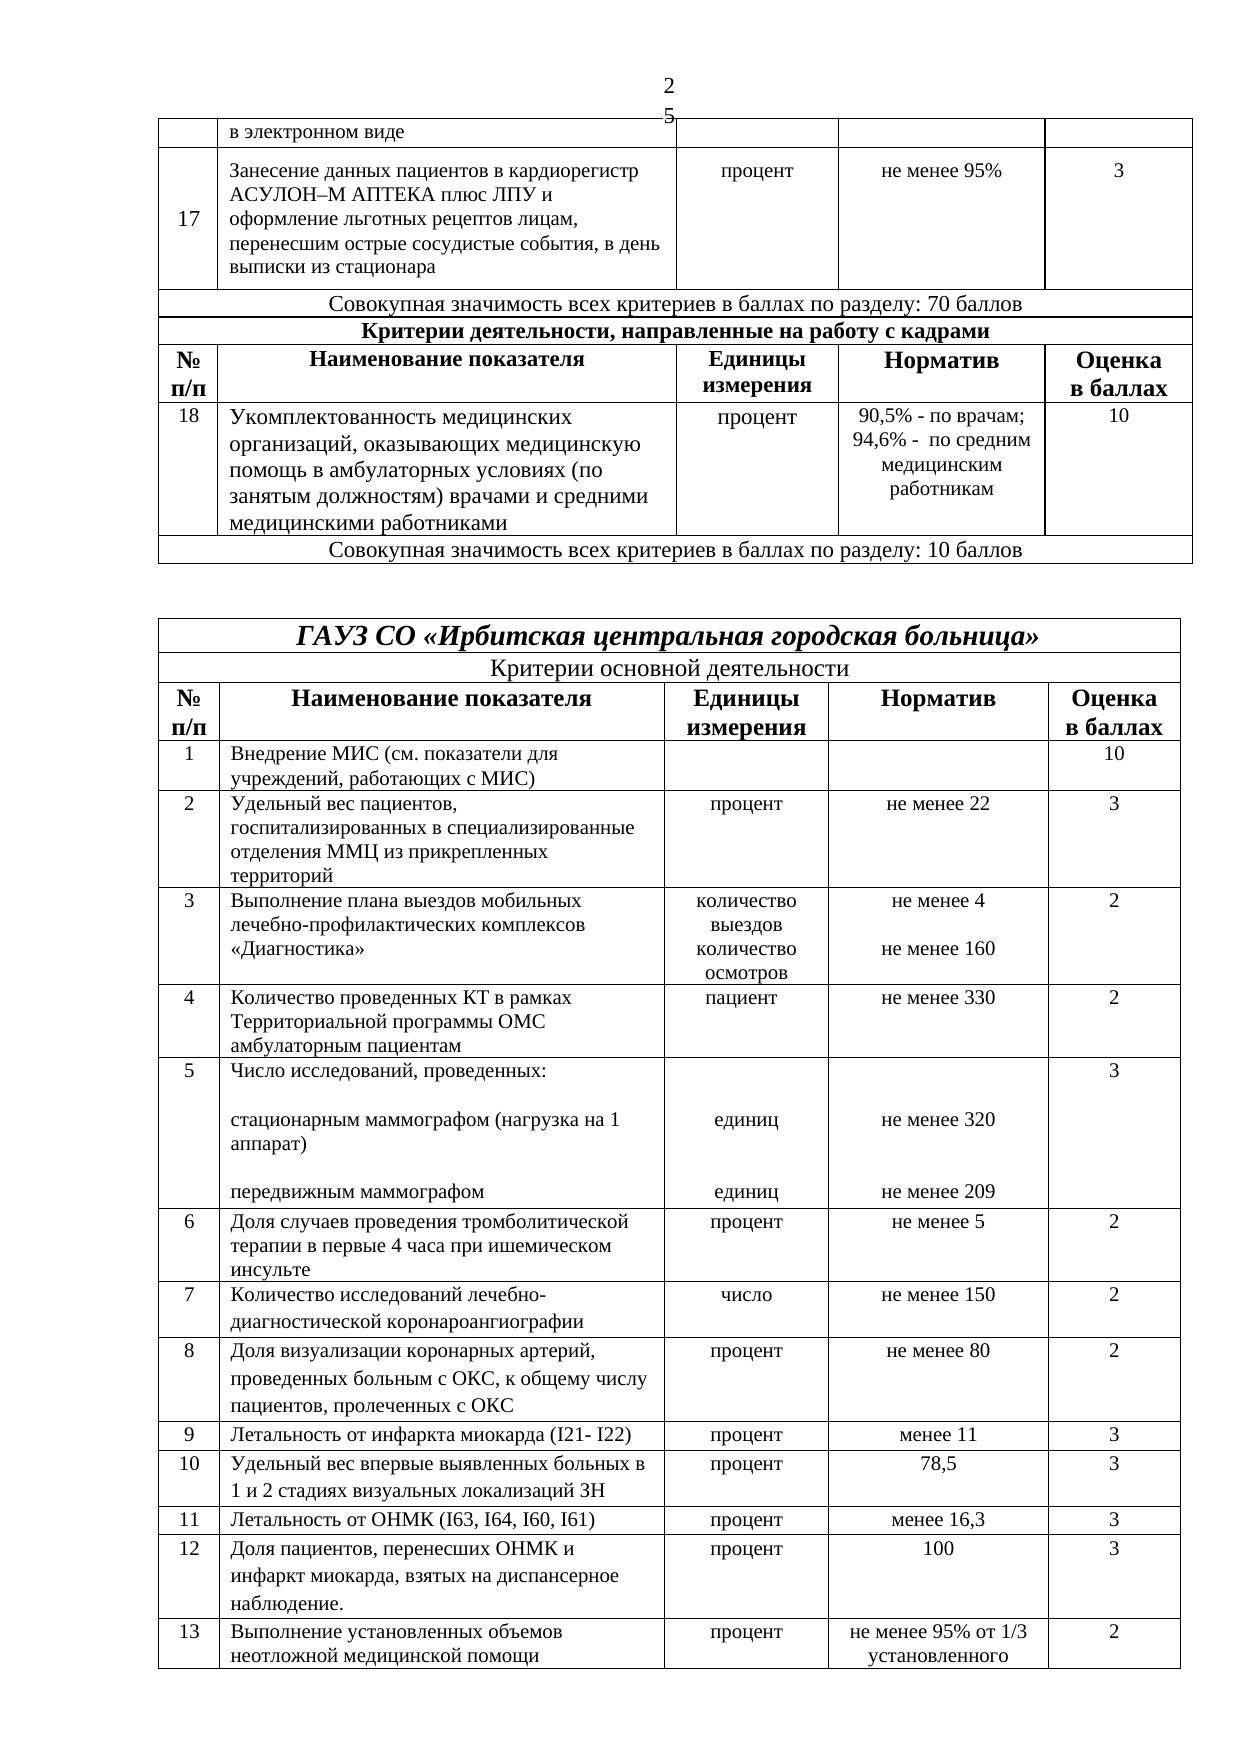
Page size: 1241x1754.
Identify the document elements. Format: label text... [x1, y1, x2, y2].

table_cell Летальность от инфаркта миокарда (I21- I22) [220, 1422, 664, 1449]
table_cell Совокупная значимость всех критериев в баллах по разделу: 10 баллов [159, 536, 1192, 562]
table_cell процент [665, 1507, 828, 1534]
table_cell Наименование показателя [218, 345, 676, 402]
table_cell Критерии основной деятельности [159, 653, 1180, 682]
table_cell 2 [1049, 1209, 1180, 1281]
table_cell пациент [665, 985, 828, 1057]
table_cell Количество проведенных КТ в рамках Территориальной программы ОМС амбулаторным пациентам [220, 985, 664, 1057]
table_cell Доля случаев проведения тромболитической терапии в первые 4 часа при ишемическом инсульте [220, 1209, 664, 1281]
table_cell 5 [159, 1058, 219, 1207]
table_cell менее 16,3 [829, 1507, 1048, 1534]
table_cell Оценка в баллах [1049, 683, 1180, 740]
table_cell количество выездов количество осмотров [665, 888, 828, 984]
table_cell процент [665, 1209, 828, 1281]
table_cell 12 [159, 1535, 219, 1618]
table_cell 2 [1049, 1282, 1180, 1337]
table_cell не менее 330 [829, 985, 1048, 1057]
table_cell 90,5% - по врачам; 94,6% - по средним медицинским работникам [839, 403, 1044, 535]
table_cell Единицы измерения [665, 683, 828, 740]
table_cell процент [665, 1338, 828, 1421]
table_cell не менее 95% от 1/3 установленного [829, 1619, 1048, 1668]
table_cell 6 [159, 1209, 219, 1281]
table_cell в электронном виде [218, 119, 676, 147]
table_cell Выполнение установленных объемов неотложной медицинской помощи [220, 1619, 664, 1668]
table_cell Доля визуализации коронарных артерий, проведенных больным с ОКС, к общему числу пациентов, пролеченных с ОКС [220, 1338, 664, 1421]
table_cell 3 [1046, 148, 1192, 289]
table_cell [665, 741, 828, 789]
table_cell Норматив [839, 345, 1044, 402]
table_cell 2 [1049, 1619, 1180, 1668]
table_cell не менее 320 не менее 209 [829, 1058, 1048, 1207]
table_cell [677, 119, 838, 147]
table_cell число [665, 1282, 828, 1337]
table_cell процент [665, 1535, 828, 1618]
table_cell не менее 5 [829, 1209, 1048, 1281]
table_cell единиц единиц [665, 1058, 828, 1207]
table_cell [839, 119, 1044, 147]
table_cell не менее 150 [829, 1282, 1048, 1337]
table_cell 3 [159, 888, 219, 984]
table_cell [159, 119, 217, 147]
table_cell не менее 22 [829, 791, 1048, 887]
table_cell Критерии деятельности, направленные на работу с кадрами [159, 318, 1192, 344]
table_cell Совокупная значимость всех критериев в баллах по разделу: 70 баллов [159, 290, 1192, 316]
table_cell Занесение данных пациентов в кардиорегистр АСУЛОН–М АПТЕКА плюс ЛПУ и оформление льготных рецептов лицам, перенесшим острые сосудистые события, в день выписки из стационара [218, 148, 676, 289]
table_cell Доля пациентов, перенесших ОНМК и инфаркт миокарда, взятых на диспансерное наблюдение. [220, 1535, 664, 1618]
table_cell 9 [159, 1422, 219, 1449]
table_cell 3 [1049, 791, 1180, 887]
table_cell 7 [159, 1282, 219, 1337]
table_cell Количество исследований лечебно-диагностической коронароангиографии [220, 1282, 664, 1337]
table_cell 3 [1049, 1451, 1180, 1506]
table_cell процент [677, 148, 838, 289]
table_cell 3 [1049, 1058, 1180, 1207]
table_cell 11 [159, 1507, 219, 1534]
table_cell 18 [159, 403, 217, 535]
table_cell 13 [159, 1619, 219, 1668]
table_cell 2 [1049, 985, 1180, 1057]
table_cell 10 [1049, 741, 1180, 789]
table_cell менее 11 [829, 1422, 1048, 1449]
table_cell 100 [829, 1535, 1048, 1618]
table_cell не менее 95% [839, 148, 1044, 289]
table_cell № п/п [159, 683, 219, 740]
table_cell не менее 4 не менее 160 [829, 888, 1048, 984]
table_cell 2 [1049, 888, 1180, 984]
table_cell [829, 741, 1048, 789]
table_cell [1046, 119, 1192, 147]
table_cell 3 [1049, 1535, 1180, 1618]
table_cell 10 [1046, 403, 1192, 535]
table_cell процент [677, 403, 838, 535]
table_cell процент [665, 1422, 828, 1449]
table_cell Укомплектованность медицинских организаций, оказывающих медицинскую помощь в амбулаторных условиях (по занятым должностям) врачами и средними медицинскими работниками [218, 403, 676, 535]
table_cell Выполнение плана выездов мобильных лечебно-профилактических комплексов «Диагностика» [220, 888, 664, 984]
table_cell 2 [159, 791, 219, 887]
table_header ГАУЗ СО «Ирбитская центральная городская больница» [159, 619, 1180, 652]
table_cell Единицы измерения [677, 345, 838, 402]
table_cell Удельный вес впервые выявленных больных в 1 и 2 стадиях визуальных локализаций ЗН [220, 1451, 664, 1506]
table_cell № п/п [159, 345, 217, 402]
table_cell Оценка в баллах [1046, 345, 1192, 402]
table_cell Число исследований, проведенных: стационарным маммографом (нагрузка на 1 аппарат) передвижным маммографом [220, 1058, 664, 1207]
table_cell Норматив [829, 683, 1048, 740]
table_cell 10 [159, 1451, 219, 1506]
table_cell Внедрение МИС (см. показатели для учреждений, работающих с МИС) [220, 741, 664, 789]
table_cell Наименование показателя [220, 683, 664, 740]
table_cell 3 [1049, 1422, 1180, 1449]
table_cell 2 [1049, 1338, 1180, 1421]
table_cell Летальность от ОНМК (I63, I64, I60, I61) [220, 1507, 664, 1534]
table_cell 1 [159, 741, 219, 789]
table_cell Удельный вес пациентов, госпитализированных в специализированные отделения ММЦ из прикрепленных территорий [220, 791, 664, 887]
table_cell 78,5 [829, 1451, 1048, 1506]
table_cell процент [665, 1619, 828, 1668]
table_cell 4 [159, 985, 219, 1057]
table_cell не менее 80 [829, 1338, 1048, 1421]
table_cell 8 [159, 1338, 219, 1421]
table_cell 3 [1049, 1507, 1180, 1534]
table_cell процент [665, 791, 828, 887]
table_cell процент [665, 1451, 828, 1506]
table_cell 17 [159, 148, 217, 289]
